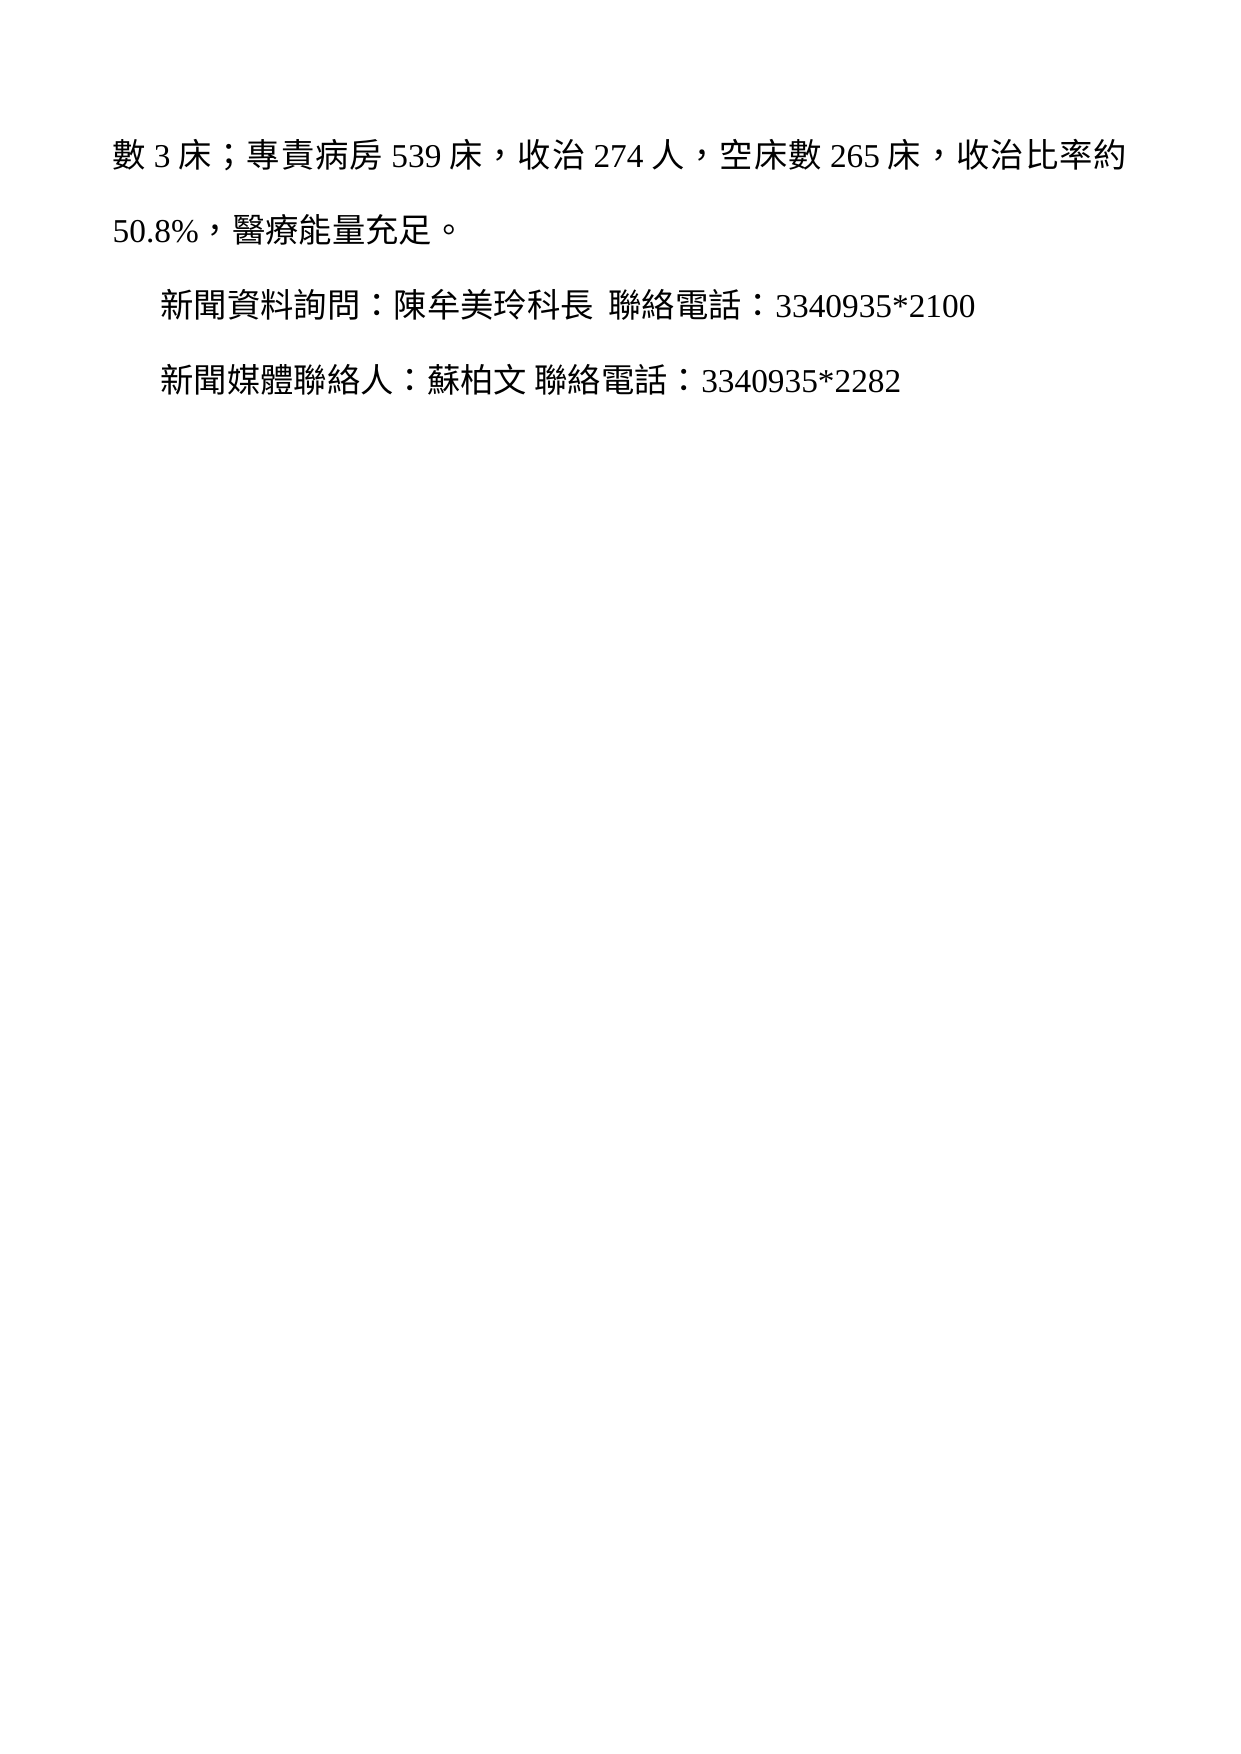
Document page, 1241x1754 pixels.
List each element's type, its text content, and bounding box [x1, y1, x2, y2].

text 新聞媒體聯絡人：蘇柏文 聯絡電話：3340935*2282 [112, 341, 1128, 416]
text 數3床；專責病房539床，收治274人，空床數265床，收治比率約50.8%，醫療能量充足。 [112, 116, 1128, 266]
text 新聞資料詢問：陳牟美玲科長 聯絡電話：3340935*2100 [112, 266, 1128, 341]
